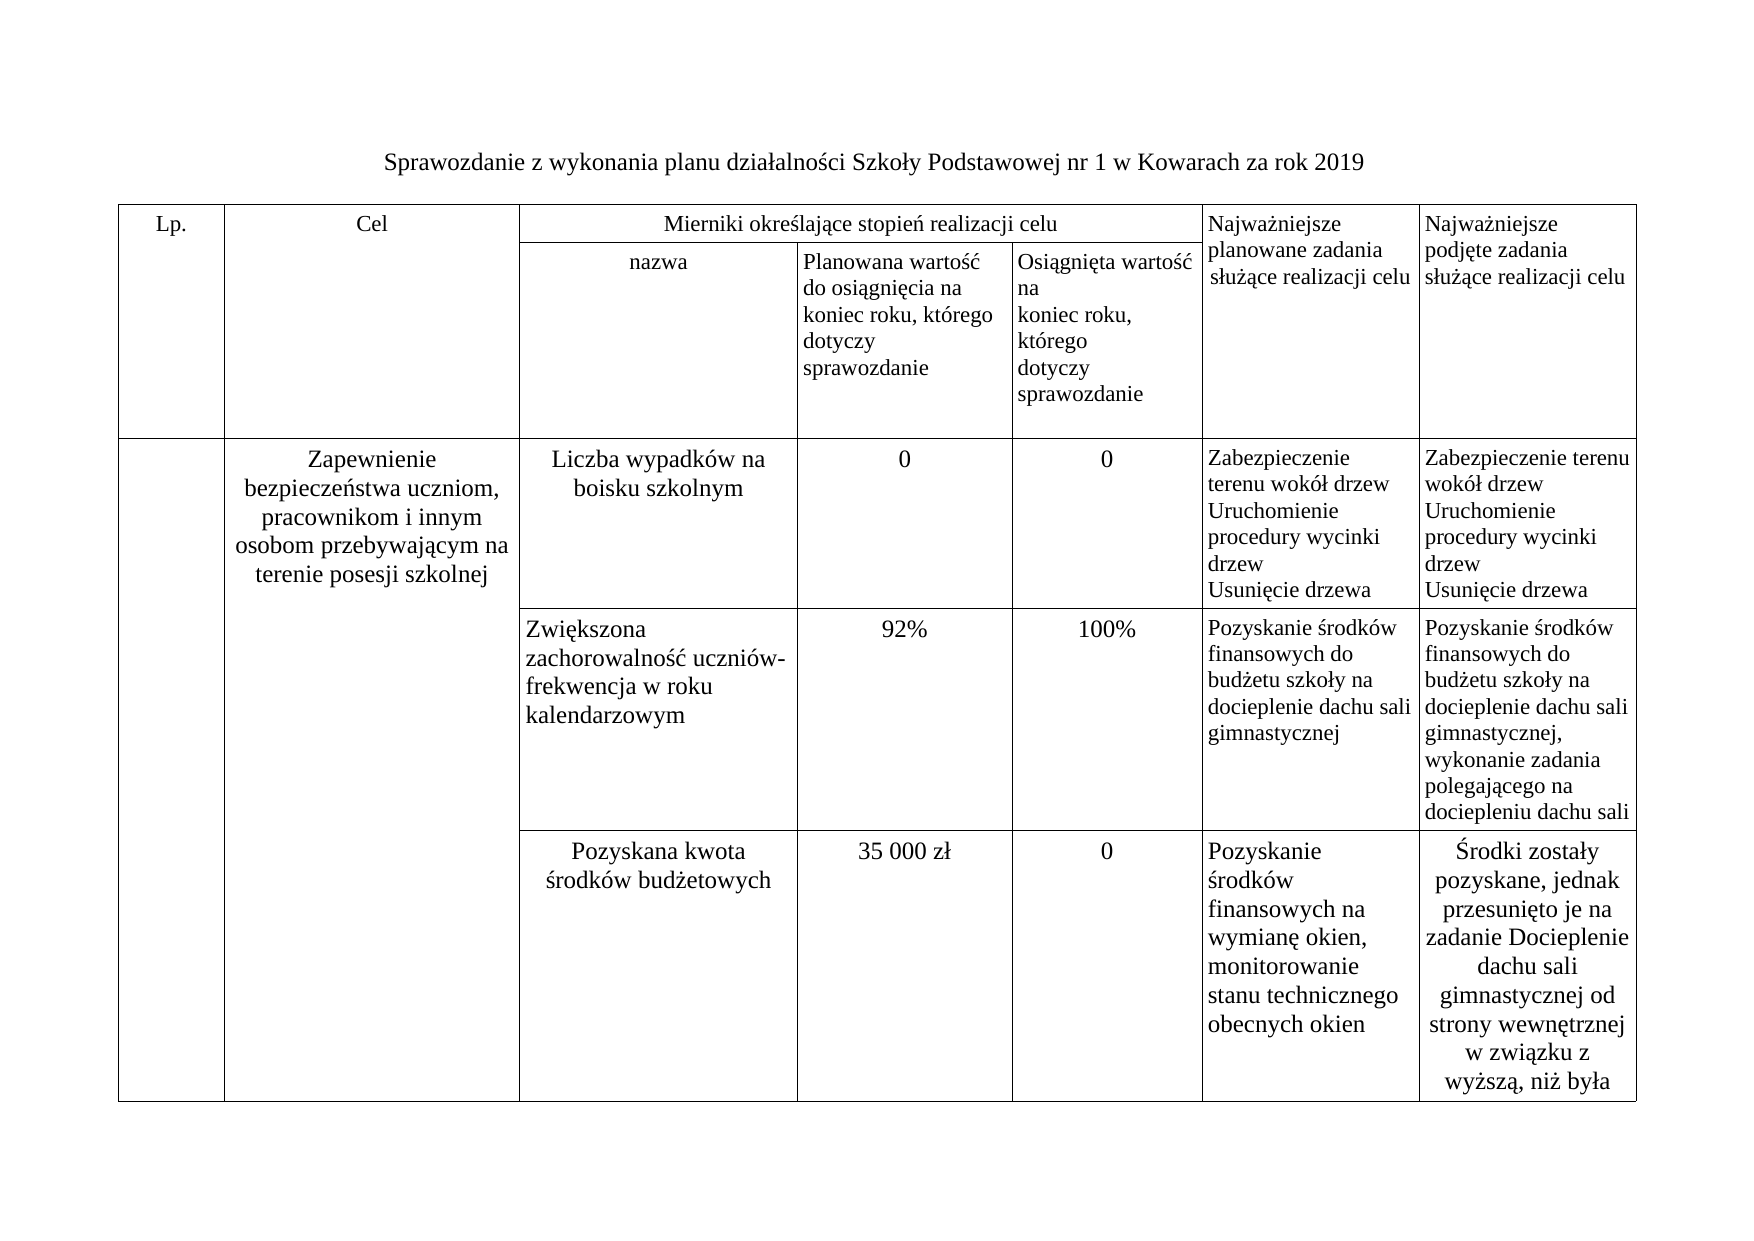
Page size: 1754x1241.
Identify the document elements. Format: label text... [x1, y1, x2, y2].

table_cell Pozyskanie środków finansowych do budżetu szkoły na docieplenie dachu sali gimnastycznej, wykonanie zadania polegającego na dociepleniu dachu sali [1420, 609, 1636, 830]
table_cell Zabezpieczenie terenu wokół drzew Uruchomienie procedury wycinki drzew Usunięcie drzewa [1203, 439, 1419, 608]
table_cell Zwiększona zachorowalność uczniów- frekwencja w roku kalendarzowym [520, 609, 797, 830]
table_header Mierniki określające stopień realizacji celu [520, 205, 1202, 242]
table_cell Zapewnienie bezpieczeństwa uczniom, pracownikom i innym osobom przebywającym na terenie posesji szkolnej [225, 439, 519, 1101]
table_cell Pozyskanie środków finansowych do budżetu szkoły na docieplenie dachu sali gimnastycznej [1203, 609, 1419, 830]
table_cell Osiągnięta wartość na koniec roku, którego dotyczy sprawozdanie [1013, 243, 1202, 438]
table_cell Środki zostały pozyskane, jednak przesunięto je na zadanie Docieplenie dachu sali gimnastycznej od strony wewnętrznej w związku z wyższą, niż była [1420, 831, 1636, 1101]
table_cell 0 [798, 439, 1012, 608]
table_cell 0 [1013, 831, 1202, 1101]
table_cell Pozyskanie środków finansowych na wymianę okien, monitorowanie stanu technicznego obecnych okien [1203, 831, 1419, 1101]
table_cell nazwa [520, 243, 797, 438]
table_header Lp. [119, 205, 224, 438]
table_cell 35 000 zł [798, 831, 1012, 1101]
table_header Najważniejsze planowane zadania służące realizacji celu [1203, 205, 1419, 438]
table_header Najważniejsze podjęte zadania służące realizacji celu [1420, 205, 1636, 438]
table_cell 0 [1013, 439, 1202, 608]
table_cell Pozyskana kwota środków budżetowych [520, 831, 797, 1101]
table_cell Liczba wypadków na boisku szkolnym [520, 439, 797, 608]
table_cell 92% [798, 609, 1012, 830]
table_cell 100% [1013, 609, 1202, 830]
table_header Cel [225, 205, 519, 438]
table_cell Planowana wartość do osiągnięcia na koniec roku, którego dotyczy sprawozdanie [798, 243, 1012, 438]
table_cell [119, 439, 224, 1101]
table_cell Zabezpieczenie terenu wokół drzew Uruchomienie procedury wycinki drzew Usunięcie drzewa [1420, 439, 1636, 608]
text Sprawozdanie z wykonania planu działalności Szkoły Podstawowej nr 1 w Kowarach za rok 2019 [118, 147, 1636, 176]
